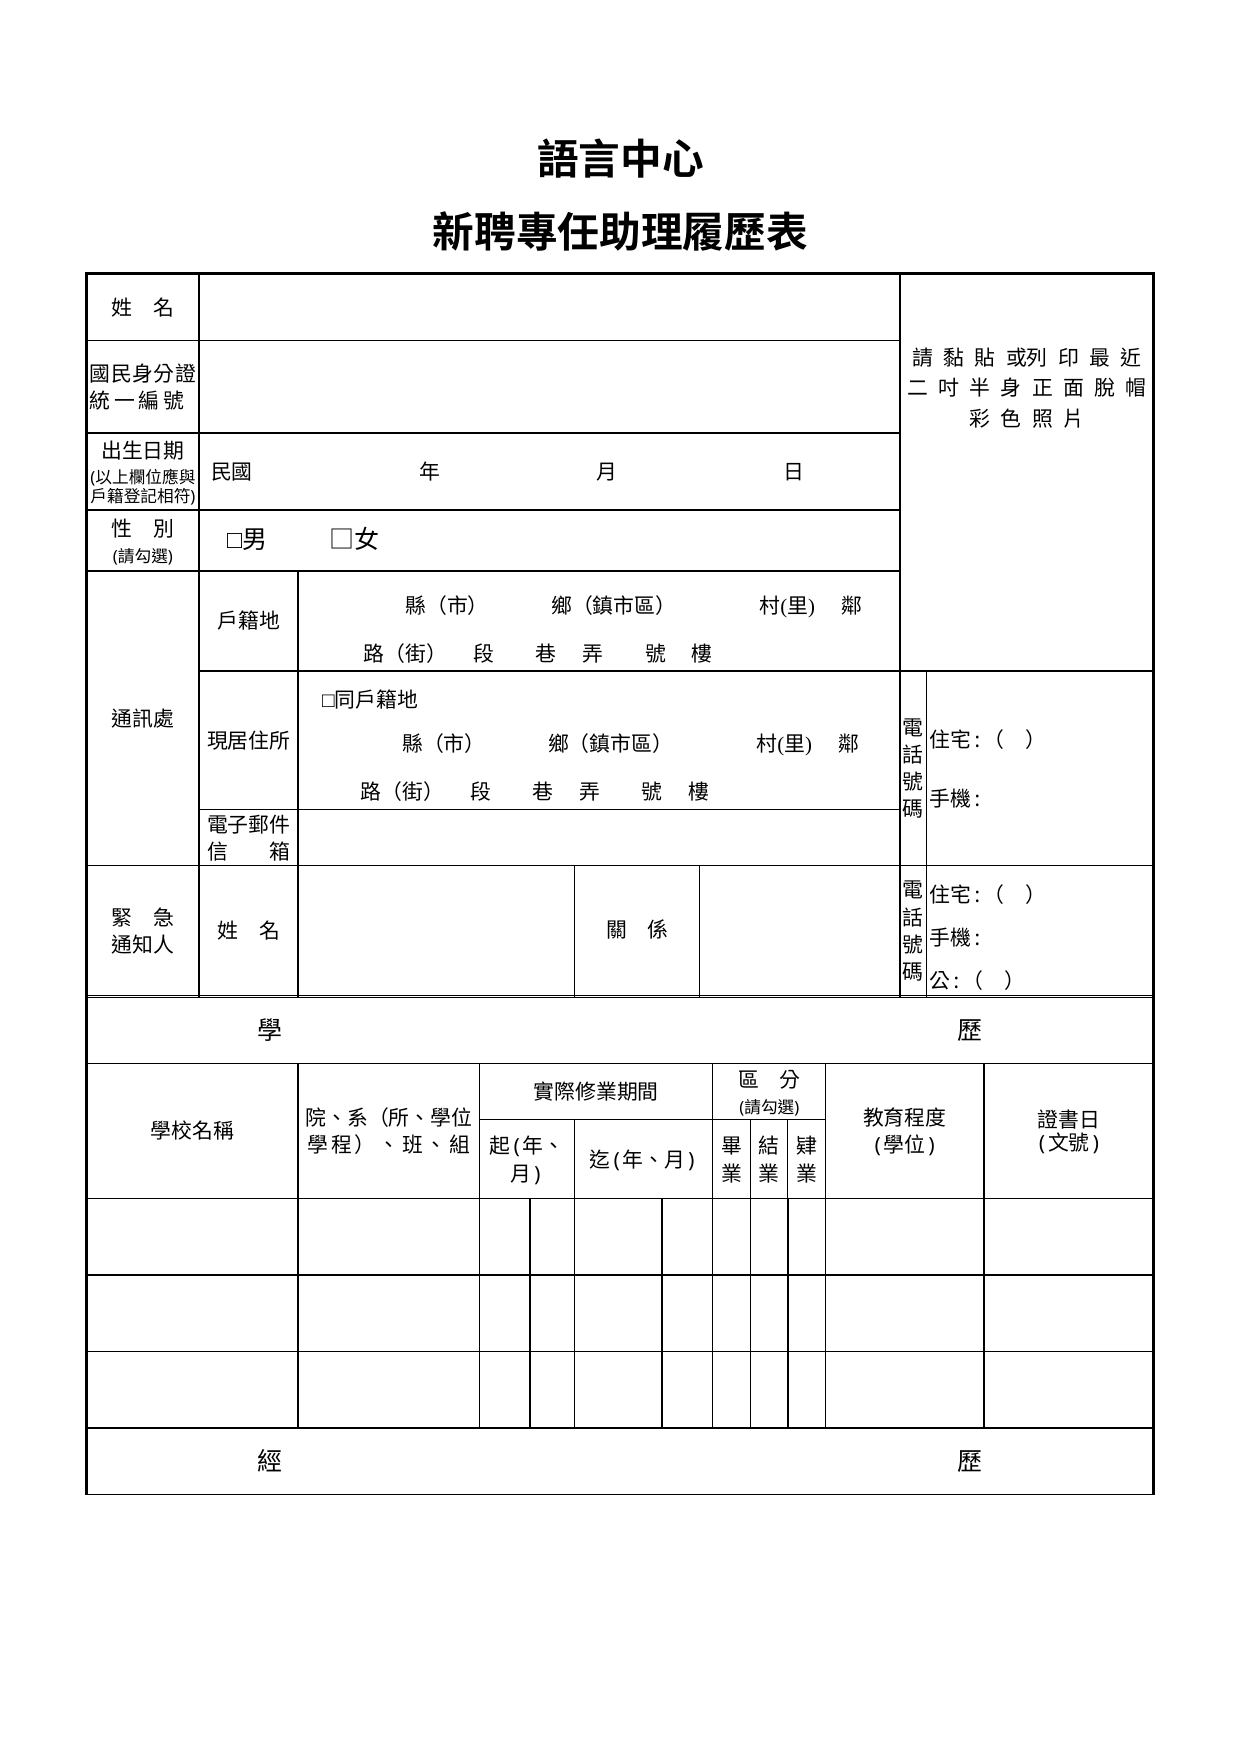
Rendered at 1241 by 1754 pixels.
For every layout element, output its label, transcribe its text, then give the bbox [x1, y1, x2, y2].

table_cell 住宅:（ ） 手機: 公:（ ） [927, 866, 1152, 995]
table_cell [901, 570, 1152, 670]
table_cell 請 黏 貼 或列 印 最 近 二 吋 半 身 正 面 脫 帽彩 色 照 片 [901, 340, 1152, 432]
table_cell [480, 1276, 529, 1351]
table_cell [531, 1199, 574, 1274]
table_cell 緊 急 通知人 [88, 866, 198, 995]
table_cell [826, 1276, 983, 1351]
table_cell 關 係 [575, 866, 699, 995]
table_cell [789, 1276, 825, 1351]
table_cell [713, 1352, 750, 1427]
table_cell 出生日期 (以上欄位應與戶籍登記相符) [88, 434, 198, 509]
table_cell [531, 1352, 574, 1427]
table_cell [663, 1199, 712, 1274]
table_cell [88, 1276, 297, 1351]
table_cell [751, 1352, 787, 1427]
table_cell [985, 1199, 1152, 1274]
table_cell [713, 1276, 750, 1351]
table_cell 現居住所 [200, 672, 297, 809]
table_cell 結業 [751, 1120, 787, 1198]
table_cell □同戶籍地 縣（市） 鄉（鎮市區） 村(里) 鄰 路（街） 段 巷 弄 號 樓 [299, 672, 899, 809]
table_cell [985, 1276, 1152, 1351]
table_cell 畢業 [713, 1120, 750, 1198]
table_cell [901, 509, 1152, 570]
table_cell [480, 1352, 529, 1427]
table_cell 肄業 [788, 1120, 825, 1198]
table_cell [299, 1352, 479, 1427]
table_cell [575, 1352, 661, 1427]
table_cell [200, 341, 899, 432]
text 新聘專任助理履歷表 [89, 199, 1152, 259]
table_cell [299, 866, 574, 995]
table_cell [789, 1199, 825, 1274]
table_cell [901, 432, 1152, 509]
table_cell [88, 1352, 297, 1427]
table_cell 民國 年 月 日 [200, 434, 899, 509]
table_cell [88, 1199, 297, 1274]
table_header 姓 名 [88, 275, 198, 340]
table_cell [299, 1199, 479, 1274]
table_cell 學校名稱 [88, 1064, 297, 1198]
text 語言中心 [89, 126, 1152, 186]
table_cell 姓 名 [200, 866, 297, 995]
table_cell [826, 1352, 983, 1427]
table_cell 迄(年、月) [575, 1120, 712, 1198]
table_cell 電子郵件 信 箱 [200, 810, 297, 865]
table_header [901, 275, 1152, 340]
table_cell 國民身分證統一編號 [88, 341, 198, 432]
table_cell 通訊處 [88, 572, 198, 865]
table_cell 縣（市） 鄉（鎮市區） 村(里) 鄰 路（街） 段 巷 弄 號 樓 [299, 572, 899, 670]
table_cell 戶籍地 [200, 572, 297, 670]
table_cell 學 歷 [88, 998, 1152, 1062]
table_header [200, 275, 899, 340]
table_cell 經 歷 [88, 1429, 1152, 1493]
table_cell [826, 1199, 983, 1274]
table_cell [713, 1199, 750, 1274]
table_cell 證書日 (文號) [985, 1064, 1152, 1198]
table_cell [789, 1352, 825, 1427]
table_cell [751, 1276, 787, 1351]
table_cell [663, 1276, 712, 1351]
table_cell [663, 1352, 712, 1427]
table_cell 電話號碼 [901, 672, 926, 865]
table_cell [985, 1352, 1152, 1427]
table_cell 住宅:（ ） 手機: [927, 672, 1152, 865]
table_cell [299, 1276, 479, 1351]
table_cell [480, 1199, 529, 1274]
table_cell 電話號碼 [901, 866, 926, 995]
table_cell [531, 1276, 574, 1351]
table_cell □男 □女 [200, 511, 899, 570]
table_cell 區 分 (請勾選) [713, 1064, 825, 1119]
table_cell 起(年、月) [480, 1120, 574, 1198]
table_cell [751, 1199, 787, 1274]
table_cell [575, 1199, 661, 1274]
table_cell [700, 866, 899, 995]
table_cell [299, 810, 899, 865]
table_cell [575, 1276, 661, 1351]
table_cell 實際修業期間 [480, 1064, 712, 1119]
table_cell 教育程度 (學位) [826, 1064, 983, 1198]
table_cell 性 別 (請勾選) [88, 511, 198, 570]
table_cell 院、系（所、學位 學程）、班、組 [299, 1064, 479, 1198]
